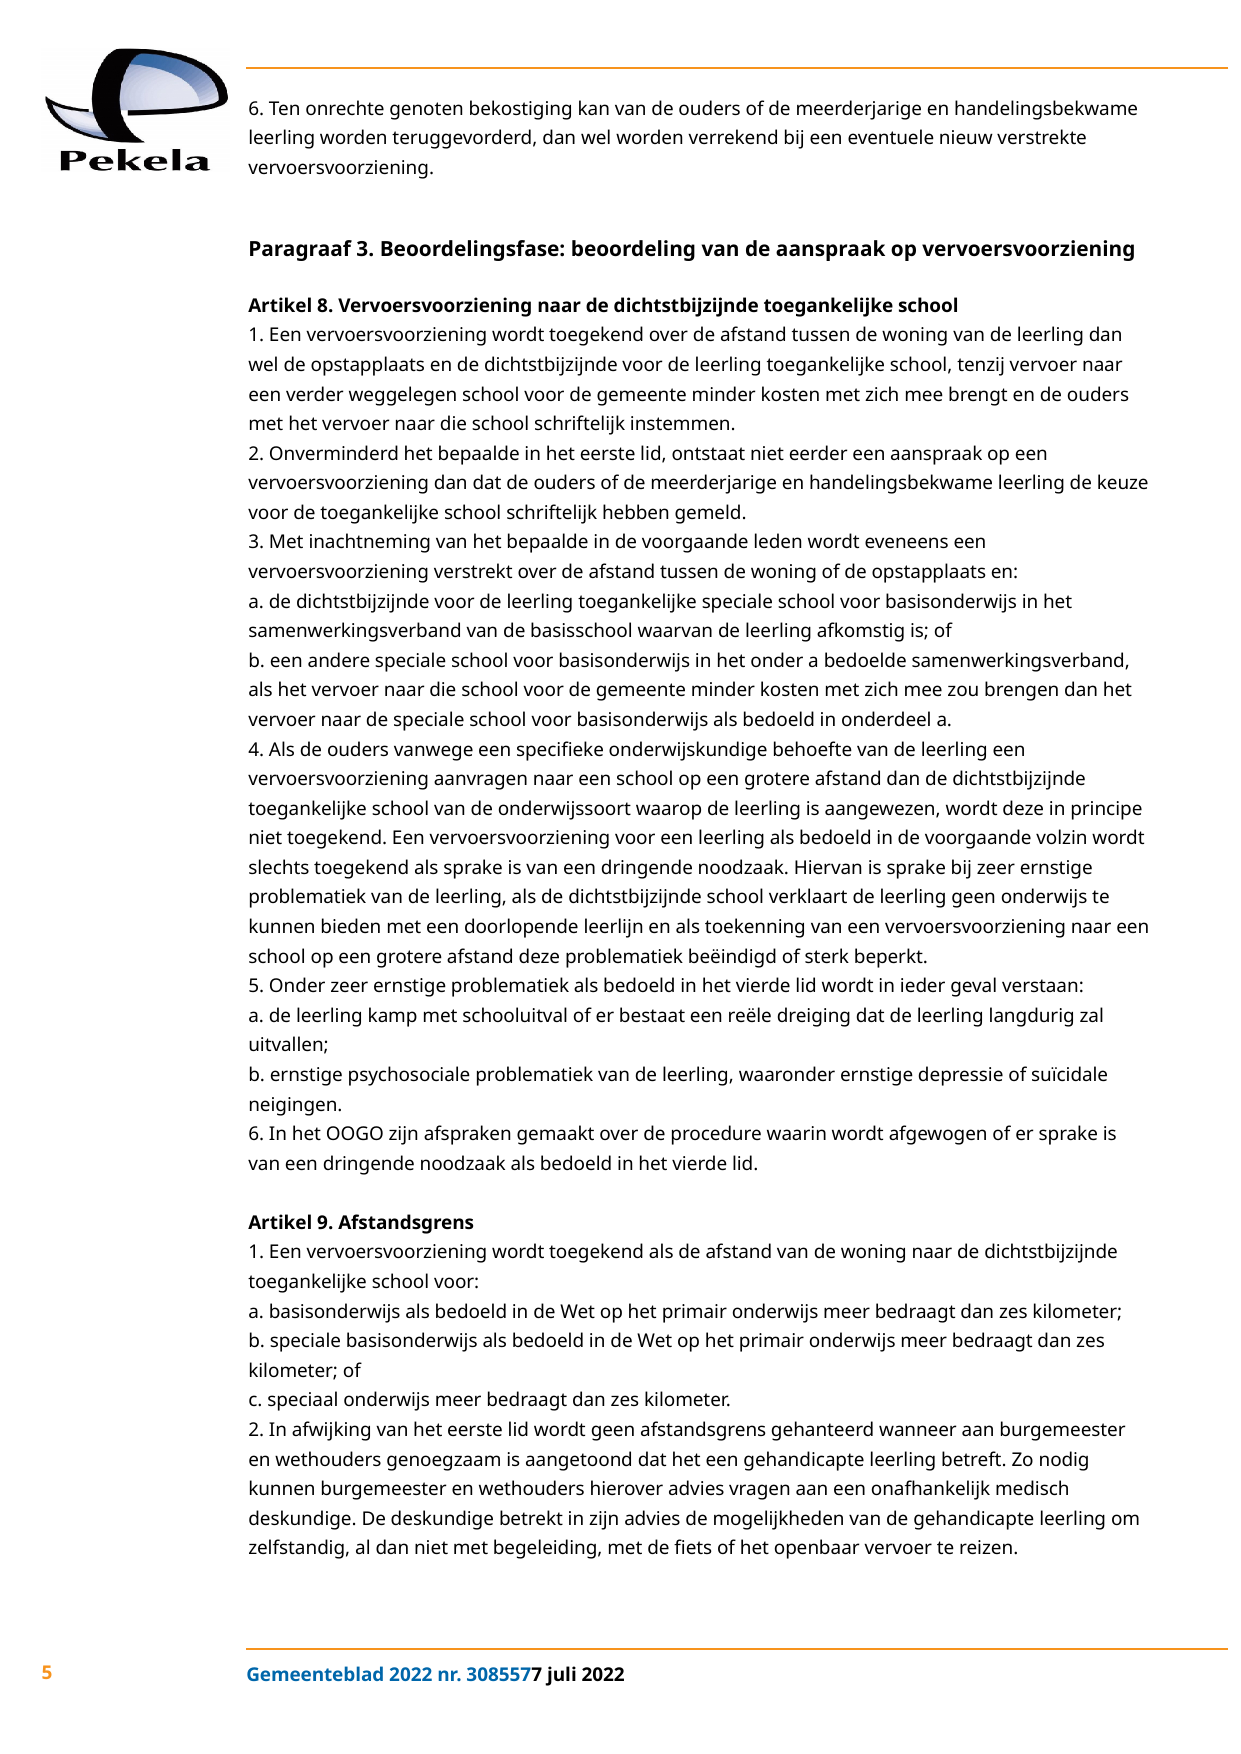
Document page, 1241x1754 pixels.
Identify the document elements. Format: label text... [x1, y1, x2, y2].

text b. ernstige psychosociale problematiek van de leerling, waaronder ernstige depressie of suïcidale neigingen. [248, 1061, 1152, 1116]
text a. de dichtstbijzijnde voor de leerling toegankelijke speciale school voor basisonderwijs in het samenwerkingsverband van de basisschool waarvan de leerling afkomstig is; of [248, 588, 1152, 643]
text b. een andere speciale school voor basisonderwijs in het onder a bedoelde samenwerkingsverband, als het vervoer naar die school voor de gemeente minder kosten met zich mee zou brengen dan het vervoer naar de speciale school voor basisonderwijs als bedoeld in onderdeel a. [248, 647, 1152, 732]
text 2. Onverminderd het bepaalde in het eerste lid, ontstaat niet eerder een aanspraak op een vervoersvoorziening dan dat de ouders of de meerderjarige en handelingsbekwame leerling de keuze voor de toegankelijke school schriftelijk hebben gemeld. [248, 440, 1152, 525]
text 2. In afwijking van het eerste lid wordt geen afstandsgrens gehanteerd wanneer aan burgemeester en wethouders genoegzaam is aangetoond dat het een gehandicapte leerling betreft. Zo nodig kunnen burgemeester en wethouders hierover advies vragen aan een onafhankelijk medisch deskundige. De deskundige betrekt in zijn advies de mogelijkheden van de gehandicapte leerling om zelfstandig, al dan niet met begeleiding, met de fiets of het openbaar vervoer te reizen. [248, 1416, 1152, 1560]
text 5. Onder zeer ernstige problematiek als bedoeld in het vierde lid wordt in ieder geval verstaan: [248, 972, 1152, 998]
text 3. Met inachtneming van het bepaalde in de voorgaande leden wordt eveneens een vervoersvoorziening verstrekt over de afstand tussen de woning of de opstapplaats en: [248, 529, 1152, 584]
text Artikel 9. Afstandsgrens [248, 1209, 1152, 1235]
text 1. Een vervoersvoorziening wordt toegekend over de afstand tussen de woning van de leerling dan wel de opstapplaats en de dichtstbijzijnde voor de leerling toegankelijke school, tenzij vervoer naar een verder weggelegen school voor de gemeente minder kosten met zich mee brengt en de ouders met het vervoer naar die school schriftelijk instemmen. [248, 322, 1152, 436]
text 6. Ten onrechte genoten bekostiging kan van de ouders of de meerderjarige en handelingsbekwame leerling worden teruggevorderd, dan wel worden verrekend bij een eventuele nieuw verstrekte vervoersvoorziening. [248, 95, 1152, 180]
text 6. In het OOGO zijn afspraken gemaakt over de procedure waarin wordt afgewogen of er sprake is van een dringende noodzaak als bedoeld in het vierde lid. [248, 1120, 1152, 1176]
text b. speciale basisonderwijs als bedoeld in de Wet op het primair onderwijs meer bedraagt dan zes kilometer; of [248, 1327, 1152, 1383]
text a. de leerling kamp met schooluitval of er bestaat een reële dreiging dat de leerling langdurig zal uitvallen; [248, 1002, 1152, 1057]
text 4. Als de ouders vanwege een specifieke onderwijskundige behoefte van de leerling een vervoersvoorziening aanvragen naar een school op een grotere afstand dan de dichtstbijzijnde toegankelijke school van de onderwijssoort waarop de leerling is aangewezen, wordt deze in principe niet toegekend. Een vervoersvoorziening voor een leerling als bedoeld in de voorgaande volzin wordt slechts toegekend als sprake is van een dringende noodzaak. Hiervan is sprake bij zeer ernstige problematiek van de leerling, als de dichtstbijzijnde school verklaart de leerling geen onderwijs te kunnen bieden met een doorlopende leerlijn en als toekenning van een vervoersvoorziening naar een school op een grotere afstand deze problematiek beëindigd of sterk beperkt. [248, 736, 1152, 968]
text Paragraaf 3. Beoordelingsfase: beoordeling van de aanspraak op vervoersvoorziening [248, 234, 1152, 262]
text Artikel 8. Vervoersvoorziening naar de dichtstbijzijnde toegankelijke school [248, 292, 1152, 318]
text 1. Een vervoersvoorziening wordt toegekend als de afstand van de woning naar de dichtstbijzijnde toegankelijke school voor: [248, 1239, 1152, 1294]
picture [41, 47, 231, 172]
text c. speciaal onderwijs meer bedraagt dan zes kilometer. [248, 1387, 1152, 1412]
text a. basisonderwijs als bedoeld in de Wet op het primair onderwijs meer bedraagt dan zes kilometer; [248, 1298, 1152, 1323]
